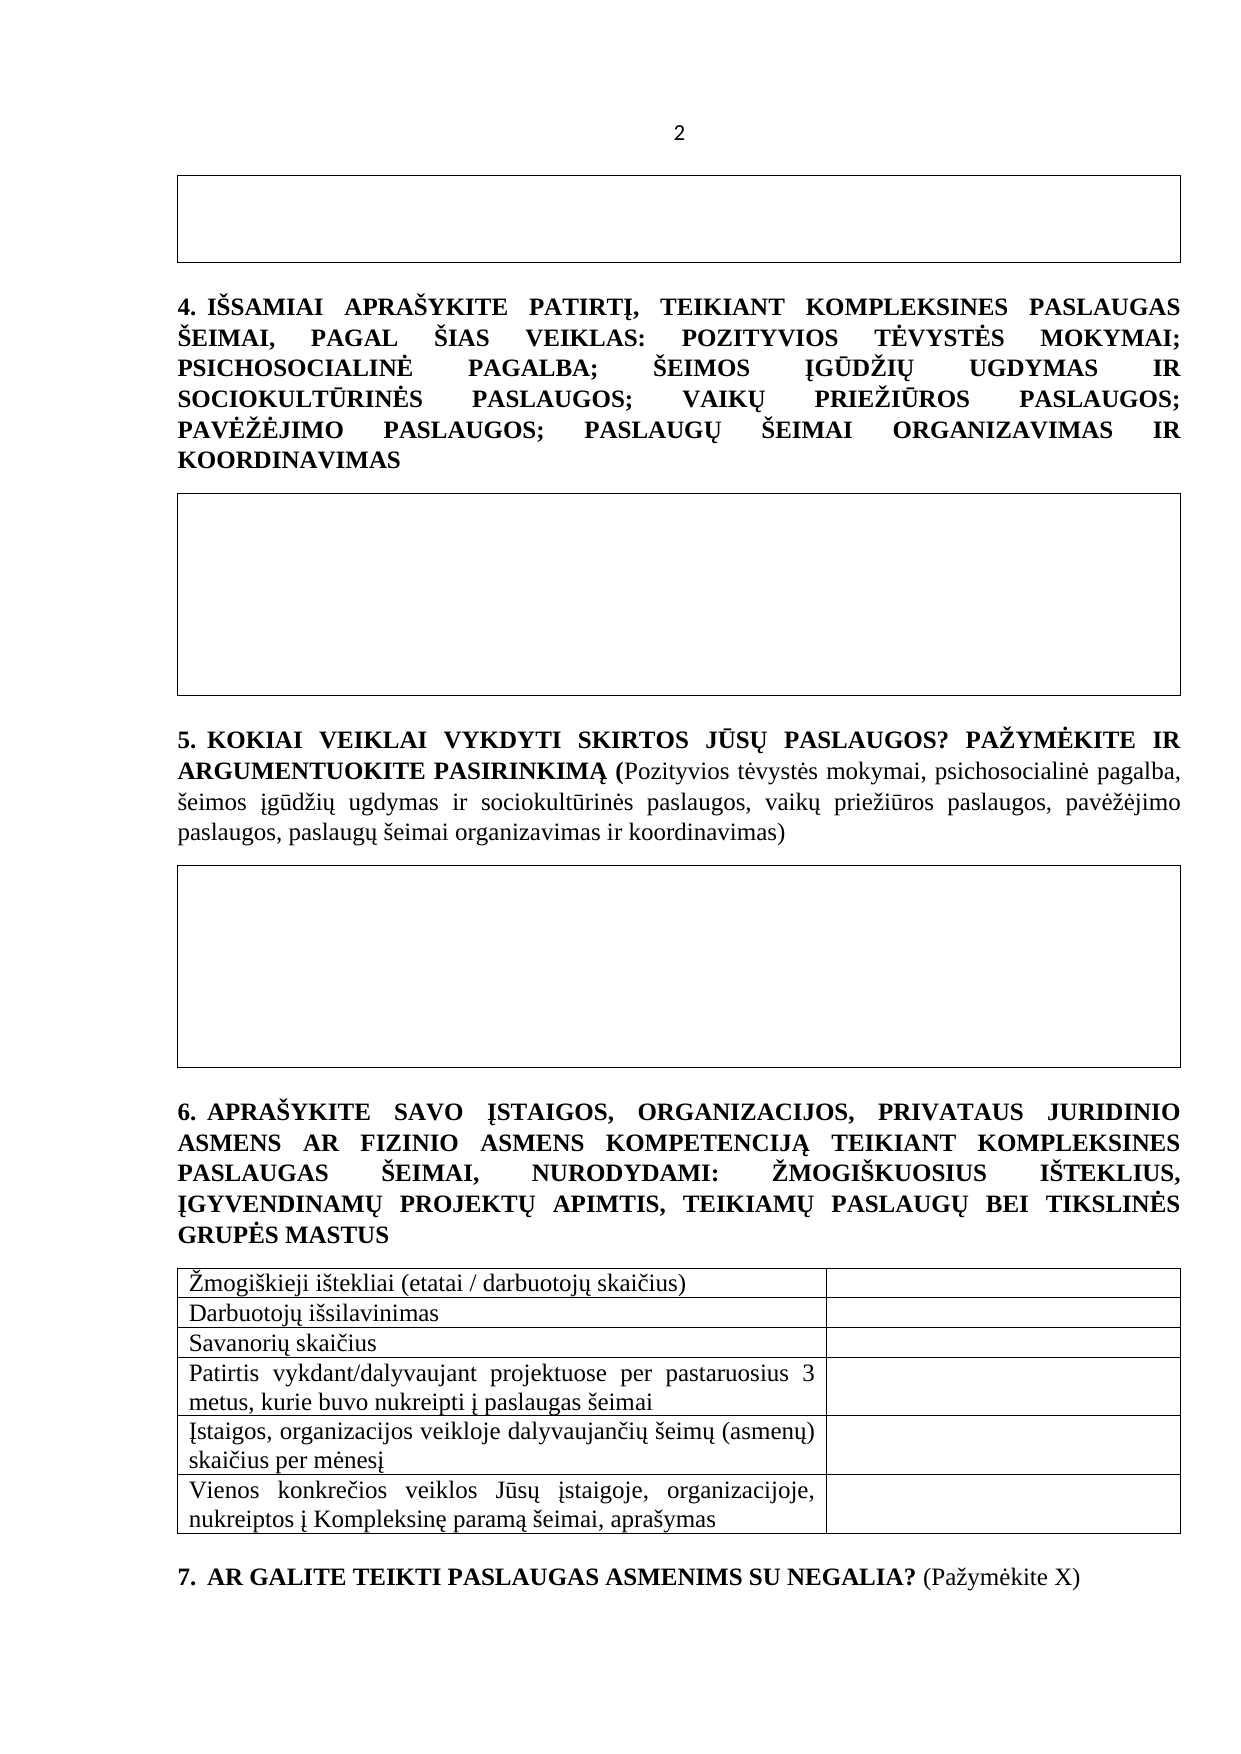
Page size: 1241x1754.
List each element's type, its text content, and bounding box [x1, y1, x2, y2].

table_cell Įstaigos, organizacijos veikloje dalyvaujančių šeimų (asmenų) skaičius per mėnesį [178, 1416, 826, 1474]
table_cell Savanorių skaičius [178, 1328, 826, 1357]
table_header Žmogiškieji ištekliai (etatai / darbuotojų skaičius) [178, 1269, 826, 1297]
text 4. IŠSAMIAI APRAŠYKITE PATIRTĮ, TEIKIANT KOMPLEKSINES PASLAUGAS ŠEIMAI, PAGAL ŠIAS VEIKLAS: POZITYVIOS TĖVYSTĖS MOKYMAI; PSICHOSOCIALINĖ PAGALBA; ŠEIMOS ĮGŪDŽIŲ UGDYMAS IR SOCIOKULTŪRINĖS PASLAUGOS; VAIKŲ PRIEŽIŪROS PASLAUGOS; PAVĖŽĖJIMO PASLAUGOS; PASLAUGŲ ŠEIMAI ORGANIZAVIMAS IR KOORDINAVIMAS [177, 292, 1181, 474]
table_cell Patirtis vykdant/dalyvaujant projektuose per pastaruosius 3 metus, kurie buvo nukreipti į paslaugas šeimai [178, 1358, 826, 1415]
table_header [827, 1269, 1180, 1297]
text 5. KOKIAI VEIKLAI VYKDYTI SKIRTOS JŪSŲ PASLAUGOS? PAŽYMĖKITE IR ARGUMENTUOKITE PASIRINKIMĄ (Pozityvios tėvystės mokymai, psichosocialinė pagalba, šeimos įgūdžių ugdymas ir sociokultūrinės paslaugos, vaikų priežiūros paslaugos, pavėžėjimo paslaugos, paslaugų šeimai organizavimas ir koordinavimas) [177, 725, 1181, 846]
table_cell Darbuotojų išsilavinimas [178, 1298, 826, 1327]
table_header [178, 176, 1180, 262]
table_header [178, 494, 1180, 695]
table_cell [827, 1298, 1180, 1327]
text 6. APRAŠYKITE SAVO ĮSTAIGOS, ORGANIZACIJOS, PRIVATAUS JURIDINIO ASMENS AR FIZINIO ASMENS KOMPETENCIJĄ TEIKIANT KOMPLEKSINES PASLAUGAS ŠEIMAI, NURODYDAMI: ŽMOGIŠKUOSIUS IŠTEKLIUS, ĮGYVENDINAMŲ PROJEKTŲ APIMTIS, TEIKIAMŲ PASLAUGŲ BEI TIKSLINĖS GRUPĖS MASTUS [177, 1097, 1181, 1249]
table_cell [827, 1358, 1180, 1415]
table_header [178, 866, 1180, 1067]
table_cell [827, 1475, 1180, 1532]
table_cell [827, 1328, 1180, 1357]
table_cell Vienos konkrečios veiklos Jūsų įstaigoje, organizacijoje, nukreiptos į Kompleksinę paramą šeimai, aprašymas [178, 1475, 826, 1532]
text 7. AR GALITE TEIKTI PASLAUGAS ASMENIMS SU NEGALIA? (Pažymėkite X) [177, 1562, 1181, 1591]
table_cell [827, 1416, 1180, 1474]
